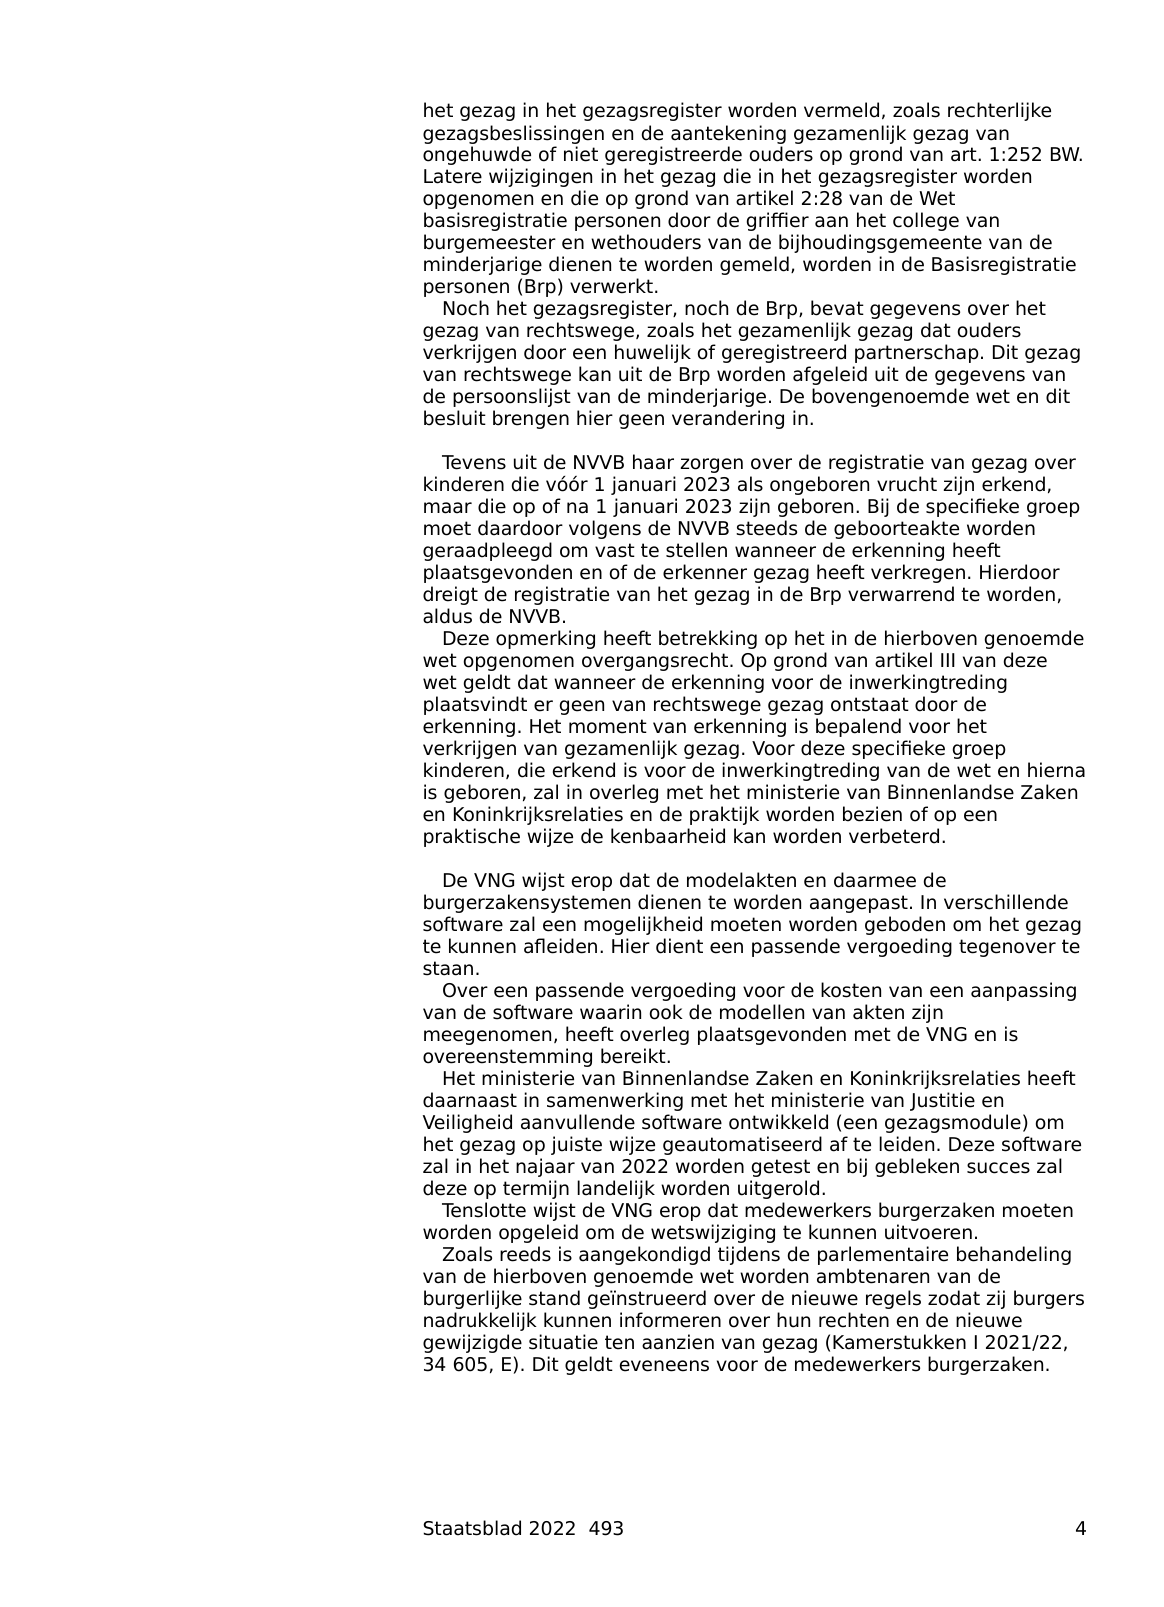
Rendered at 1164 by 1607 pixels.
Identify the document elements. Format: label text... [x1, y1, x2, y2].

text De VNG wijst erop dat de modelakten en daarmee de burgerzakensystemen dienen te worden aangepast. In verschillende software zal een mogelijkheid moeten worden geboden om het gezag te kunnen afleiden. Hier dient een passende vergoeding tegenover te staan. [422, 870, 1087, 980]
text Over een passende vergoeding voor de kosten van een aanpassing van de software waarin ook de modellen van akten zijn meegenomen, heeft overleg plaatsgevonden met de VNG en is overeenstemming bereikt. [422, 980, 1087, 1068]
text Zoals reeds is aangekondigd tijdens de parlementaire behandeling van de hierboven genoemde wet worden ambtenaren van de burgerlijke stand geïnstrueerd over de nieuwe regels zodat zij burgers nadrukkelijk kunnen informeren over hun rechten en de nieuwe gewijzigde situatie ten aanzien van gezag (Kamerstukken I 2021/22, 34 605, E). Dit geldt eveneens voor de medewerkers burgerzaken. [422, 1244, 1087, 1376]
text Tenslotte wijst de VNG erop dat medewerkers burgerzaken moeten worden opgeleid om de wetswijziging te kunnen uitvoeren. [422, 1200, 1087, 1244]
text Deze opmerking heeft betrekking op het in de hierboven genoemde wet opgenomen overgangsrecht. Op grond van artikel III van deze wet geldt dat wanneer de erkenning voor de inwerkingtreding plaatsvindt er geen van rechtswege gezag ontstaat door de erkenning. Het moment van erkenning is bepalend voor het verkrijgen van gezamenlijk gezag. Voor deze specifieke groep kinderen, die erkend is voor de inwerkingtreding van de wet en hierna is geboren, zal in overleg met het ministerie van Binnenlandse Zaken en Koninkrijksrelaties en de praktijk worden bezien of op een praktische wijze de kenbaarheid kan worden verbeterd. [422, 628, 1087, 848]
text Het ministerie van Binnenlandse Zaken en Koninkrijksrelaties heeft daarnaast in samenwerking met het ministerie van Justitie en Veiligheid aanvullende software ontwikkeld (een gezagsmodule) om het gezag op juiste wijze geautomatiseerd af te leiden. Deze software zal in het najaar van 2022 worden getest en bij gebleken succes zal deze op termijn landelijk worden uitgerold. [422, 1068, 1087, 1200]
text het gezag in het gezagsregister worden vermeld, zoals rechterlijke gezagsbeslissingen en de aantekening gezamenlijk gezag van ongehuwde of niet geregistreerde ouders op grond van art. 1:252 BW. Latere wijzigingen in het gezag die in het gezagsregister worden opgenomen en die op grond van artikel 2:28 van de Wet basisregistratie personen door de griffier aan het college van burgemeester en wethouders van de bijhoudingsgemeente van de minderjarige dienen te worden gemeld, worden in de Basisregistratie personen (Brp) verwerkt. [422, 100, 1087, 298]
text Tevens uit de NVVB haar zorgen over de registratie van gezag over kinderen die vóór 1 januari 2023 als ongeboren vrucht zijn erkend, maar die op of na 1 januari 2023 zijn geboren. Bij de specifieke groep moet daardoor volgens de NVVB steeds de geboorteakte worden geraadpleegd om vast te stellen wanneer de erkenning heeft plaatsgevonden en of de erkenner gezag heeft verkregen. Hierdoor dreigt de registratie van het gezag in de Brp verwarrend te worden, aldus de NVVB. [422, 452, 1087, 628]
text Noch het gezagsregister, noch de Brp, bevat gegevens over het gezag van rechtswege, zoals het gezamenlijk gezag dat ouders verkrijgen door een huwelijk of geregistreerd partnerschap. Dit gezag van rechtswege kan uit de Brp worden afgeleid uit de gegevens van de persoonslijst van de minderjarige. De bovengenoemde wet en dit besluit brengen hier geen verandering in. [422, 298, 1087, 430]
